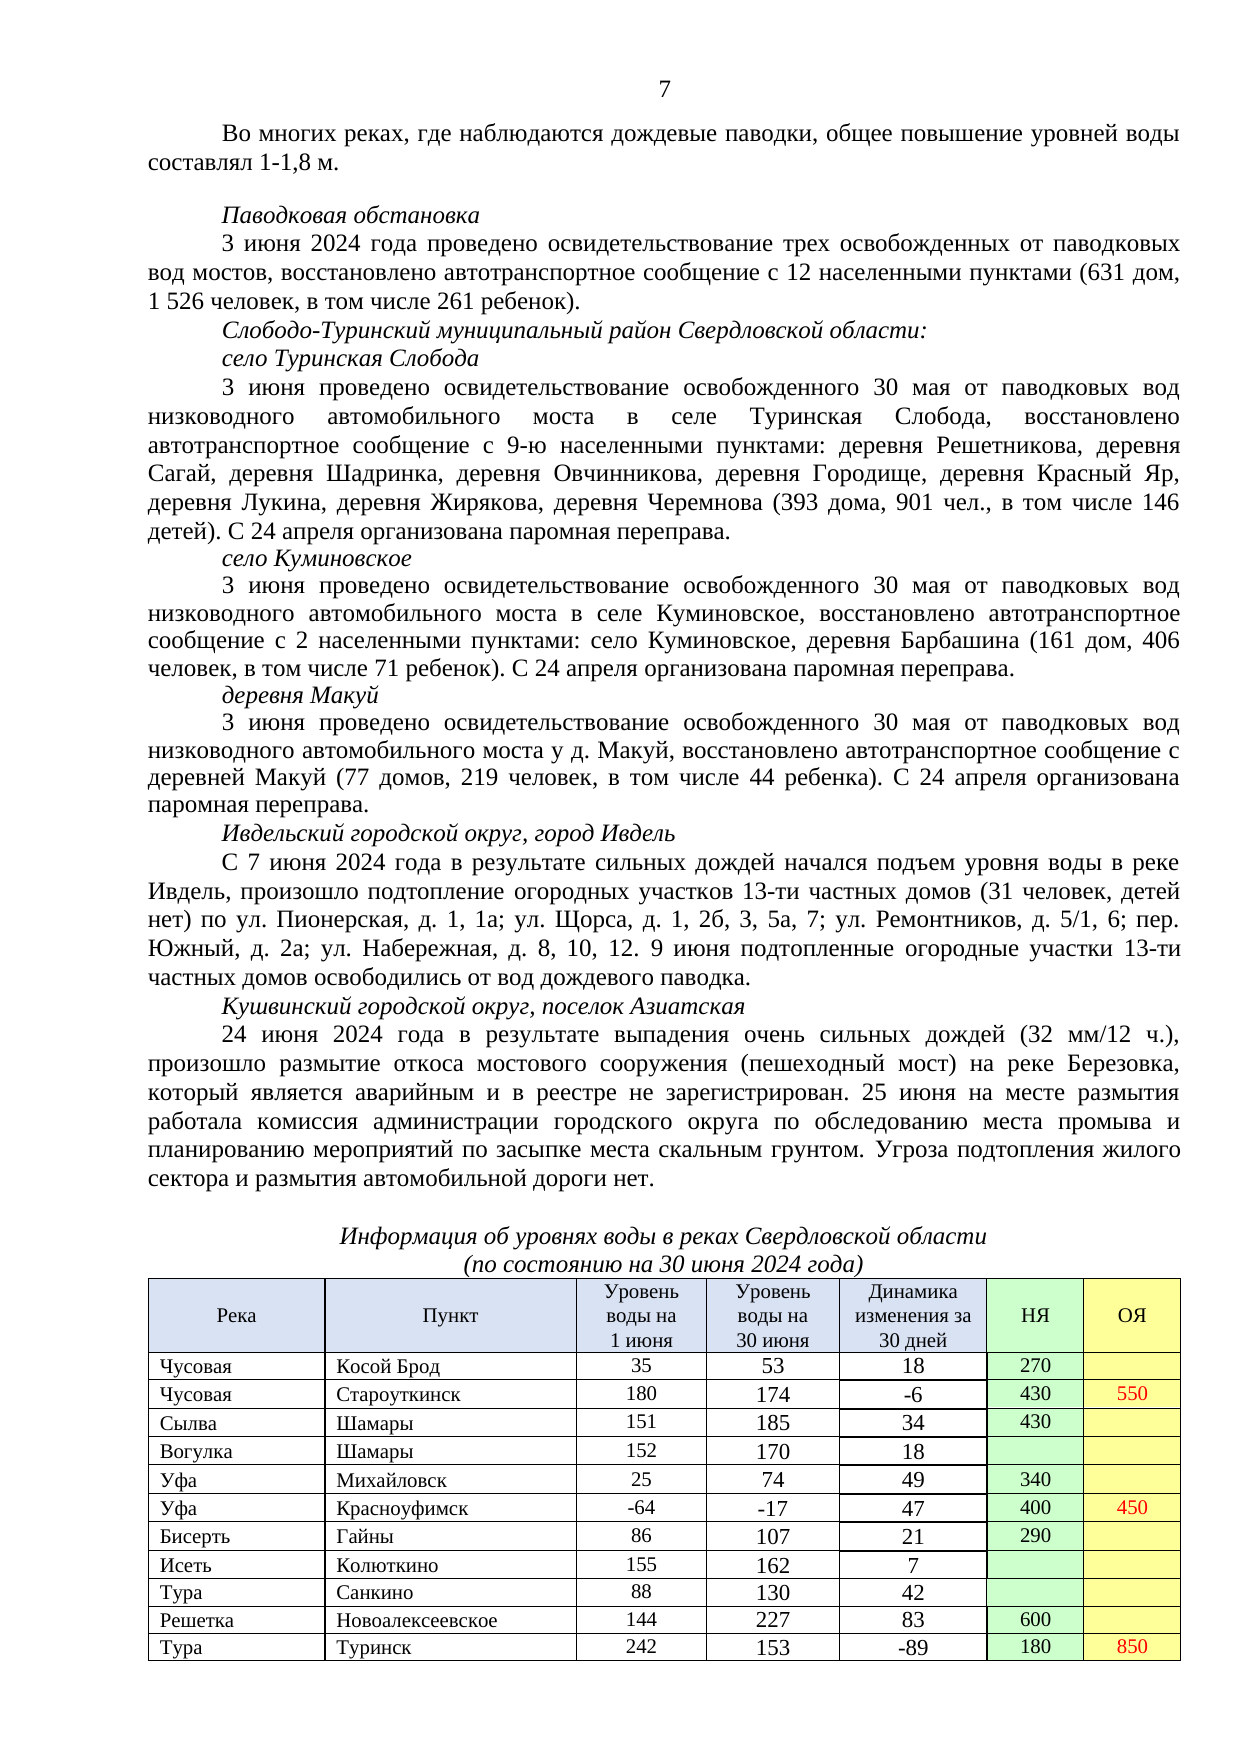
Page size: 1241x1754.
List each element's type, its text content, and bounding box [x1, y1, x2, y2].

table_cell 180 [577, 1380, 706, 1407]
text Во многих реках, где наблюдаются дождевые паводки, общее повышение уровней воды составлял 1-1,8 м. [148, 118, 1181, 176]
table_cell 47 [840, 1495, 986, 1521]
table_cell 430 [988, 1380, 1083, 1407]
table_header ОЯ [1084, 1279, 1180, 1352]
table_cell [987, 1579, 1083, 1606]
table_cell 152 [577, 1437, 706, 1464]
text Паводковая обстановка [148, 200, 1181, 228]
table_cell Санкино [326, 1579, 576, 1606]
text С 7 июня 2024 года в результате сильных дождей начался подъем уровня воды в реке Ивдель, произошло подтопление огородных участков 13-ти частных домов (31 человек, детей нет) по ул. Пионерская, д. 1, 1а; ул. Щорса, д. 1, 2б, 3, 5а, 7; ул. Ремонтников, д. 5/1, 6; пер. Южный, д. 2а; ул. Набережная, д. 8, 10, 12. 9 июня подтопленные огородные участки 13-ти частных домов освободились от вод дождевого паводка. [148, 847, 1181, 991]
table_cell 25 [577, 1465, 706, 1493]
text 3 июня проведено освидетельствование освобожденного 30 мая от паводковых вод низководного автомобильного моста в селе Куминовское, восстановлено автотранспортное сообщение с 2 населенными пунктами: село Куминовское, деревня Барбашина (161 дом, 406 человек, в том числе 71 ребенок). С 24 апреля организована паромная переправа. [148, 572, 1181, 682]
text 3 июня 2024 года проведено освидетельствование трех освобожденных от паводковых вод мостов, восстановлено автотранспортное сообщение с 12 населенными пунктами (631 дом, 1 526 человек, в том числе 261 ребенок). [148, 228, 1181, 315]
table_cell [1084, 1353, 1180, 1379]
table_cell 151 [577, 1409, 706, 1436]
table_cell Косой Брод [326, 1353, 576, 1379]
table_cell 270 [988, 1353, 1083, 1379]
table_cell Вогулка [149, 1437, 324, 1464]
table_cell 88 [577, 1579, 706, 1606]
table_cell 162 [707, 1551, 839, 1578]
table_cell 34 [840, 1410, 986, 1436]
text деревня Макуй [148, 682, 1181, 709]
text Кушвинский городской округ, поселок Азиатская [148, 991, 1181, 1019]
table_cell Красноуфимск [326, 1494, 576, 1521]
table_cell 153 [707, 1634, 839, 1660]
table_cell 35 [577, 1353, 706, 1379]
table_cell Чусовая [149, 1380, 324, 1407]
table_cell 83 [840, 1607, 986, 1633]
table_cell 74 [707, 1465, 839, 1493]
table_cell [1084, 1522, 1180, 1550]
table_cell 130 [707, 1579, 839, 1606]
text 3 июня проведено освидетельствование освобожденного 30 мая от паводковых вод низководного автомобильного моста в селе Туринская Слобода, восстановлено автотранспортное сообщение с 9-ю населенными пунктами: деревня Решетникова, деревня Сагай, деревня Шадринка, деревня Овчинникова, деревня Городище, деревня Красный Яр, деревня Лукина, деревня Жирякова, деревня Черемнова (393 дома, 901 чел., в том числе 146 детей). С 24 апреля организована паромная переправа. [148, 372, 1181, 545]
table_cell [1084, 1409, 1180, 1436]
table_cell Тура [149, 1634, 324, 1660]
table_cell Уфа [149, 1494, 324, 1521]
table_cell Исеть [149, 1551, 324, 1578]
table_cell 7 [840, 1552, 986, 1578]
table_cell Гайны [326, 1522, 576, 1550]
table_cell [1084, 1607, 1180, 1633]
table_cell 550 [1084, 1380, 1180, 1407]
table_cell Михайловск [326, 1465, 576, 1493]
table_cell -89 [840, 1634, 986, 1660]
table_header Пункт [326, 1279, 576, 1352]
table_cell 53 [707, 1353, 839, 1379]
table_cell 180 [988, 1634, 1083, 1660]
table_cell Шамары [326, 1409, 576, 1436]
table_cell Колюткино [326, 1551, 576, 1578]
table_cell 400 [988, 1494, 1083, 1521]
table_cell 21 [840, 1523, 986, 1550]
table_cell 42 [840, 1579, 986, 1606]
table_header Динамика изменения за 30 дней [840, 1279, 986, 1352]
table_cell Шамары [326, 1437, 576, 1464]
table_cell [1084, 1465, 1180, 1493]
table_cell 242 [577, 1634, 706, 1660]
table_header Река [149, 1279, 324, 1352]
table_cell 450 [1084, 1494, 1180, 1521]
table_cell -64 [577, 1494, 706, 1521]
table_cell Бисерть [149, 1522, 324, 1550]
text село Куминовское [148, 545, 1181, 572]
table_cell [1084, 1437, 1180, 1464]
table_header Уровень воды на 30 июня [707, 1279, 839, 1352]
table_cell 430 [988, 1409, 1083, 1436]
table_cell Тура [149, 1579, 324, 1606]
table_cell Чусовая [149, 1353, 324, 1379]
table_cell 340 [988, 1465, 1083, 1493]
table_cell 185 [707, 1409, 839, 1436]
table_cell 600 [988, 1607, 1083, 1633]
text Информация об уровнях воды в реках Свердловской области [148, 1221, 1181, 1249]
table_cell 107 [707, 1522, 839, 1550]
table_cell Новоалексеевское [326, 1607, 576, 1633]
table_cell 18 [840, 1438, 986, 1464]
table_cell 174 [707, 1380, 839, 1407]
table_cell [988, 1551, 1083, 1578]
table_cell Решетка [149, 1607, 324, 1633]
table_cell Уфа [149, 1465, 324, 1493]
text Ивдельский городской округ, город Ивдель [148, 818, 1181, 847]
table_cell [1084, 1579, 1180, 1606]
table_cell [988, 1437, 1083, 1464]
table_cell 850 [1084, 1634, 1180, 1660]
text Слободо-Туринский муниципальный район Свердловской области: [148, 315, 1181, 343]
table_cell Староуткинск [326, 1380, 576, 1407]
table_cell 155 [577, 1551, 706, 1578]
text село Туринская Слобода [148, 343, 1181, 372]
table_cell 86 [577, 1522, 706, 1550]
text 24 июня 2024 года в результате выпадения очень сильных дождей (32 мм/12 ч.), произошло размытие откоса мостового сооружения (пешеходный мост) на реке Березовка, который является аварийным и в реестре не зарегистрирован. 25 июня на месте размытия работала комиссия администрации городского округа по обследованию места промыва и планированию мероприятий по засыпке места скальным грунтом. Угроза подтопления жилого сектора и размытия автомобильной дороги нет. [148, 1019, 1181, 1192]
table_cell 227 [707, 1607, 839, 1633]
table_cell 290 [988, 1522, 1083, 1550]
text (по состоянию на 30 июня 2024 года) [148, 1249, 1181, 1278]
table_cell 18 [840, 1353, 986, 1379]
table_cell Сылва [149, 1409, 324, 1436]
table_cell -17 [707, 1494, 839, 1521]
table_cell 170 [707, 1437, 839, 1464]
table_cell [1084, 1551, 1180, 1578]
table_cell -6 [840, 1381, 986, 1407]
table_cell Туринск [326, 1634, 576, 1660]
text 3 июня проведено освидетельствование освобожденного 30 мая от паводковых вод низководного автомобильного моста у д. Макуй, восстановлено автотранспортное сообщение с деревней Макуй (77 домов, 219 человек, в том числе 44 ребенка). С 24 апреля организована паромная переправа. [148, 709, 1181, 818]
table_cell 144 [577, 1607, 706, 1633]
table_header Уровень воды на 1 июня [577, 1279, 706, 1352]
table_cell 49 [840, 1466, 986, 1493]
table_header НЯ [987, 1279, 1083, 1352]
